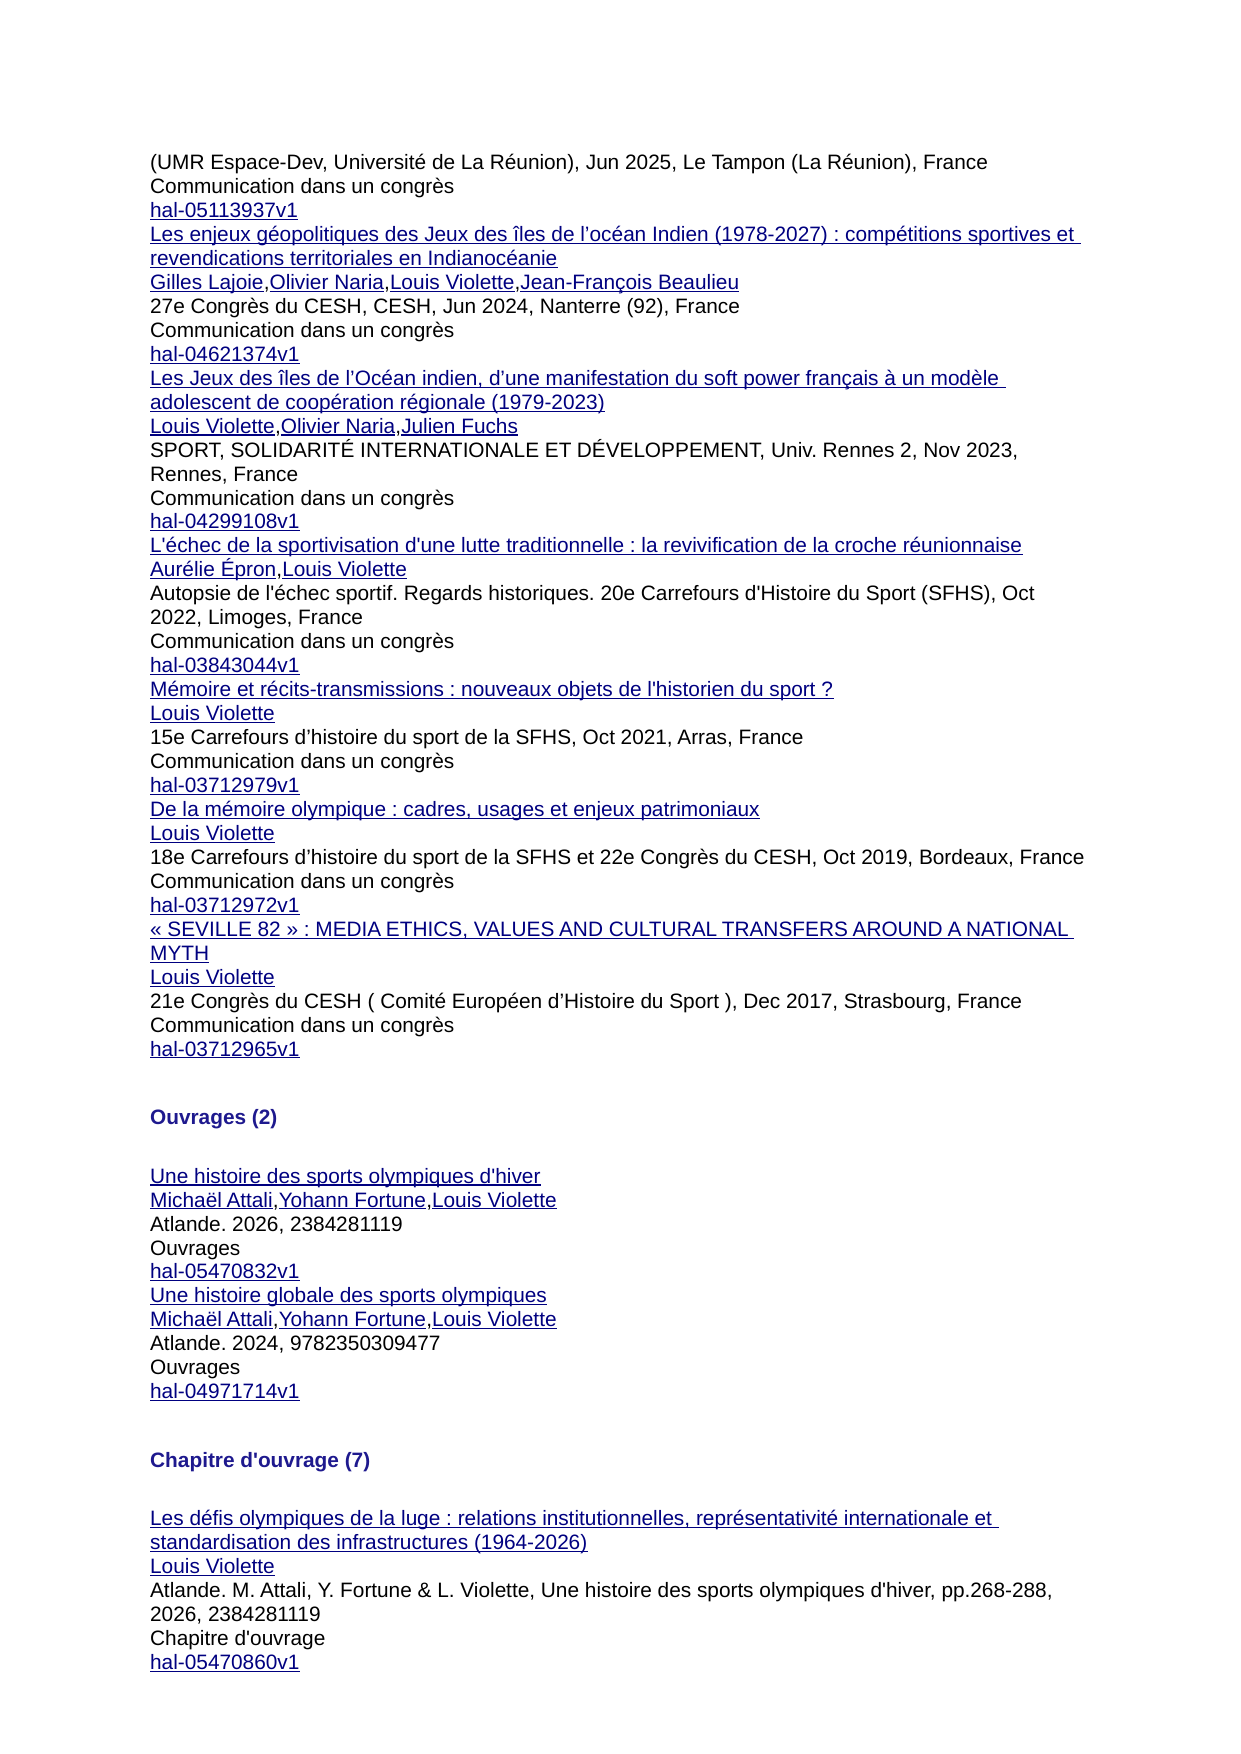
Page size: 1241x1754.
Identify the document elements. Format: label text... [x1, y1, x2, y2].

table_cell Les enjeux géopolitiques des Jeux des îles de l’océan Indien (1978-2027) : compétitions sportives et revendications territoriales en Indianocéanie Gilles Lajoie,Olivier Naria,Louis Violette,Jean-François Beaulieu 27e Congrès du CESH, CESH, Jun 2024, Nanterre (92), France Communication dans un congrès hal-04621374v1 [150, 222, 1090, 366]
subtitle Ouvrages (2) [150, 1105, 1090, 1129]
table_cell Mémoire et récits-transmissions : nouveaux objets de l'historien du sport ? Louis Violette 15e Carrefours d’histoire du sport de la SFHS, Oct 2021, Arras, France Communication dans un congrès hal-03712979v1 [150, 677, 1090, 797]
table_header Les défis olympiques de la luge : relations institutionnelles, représentativité internationale et standardisation des infrastructures (1964-2026) Louis Violette Atlande. M. Attali, Y. Fortune & L. Violette, Une histoire des sports olympiques d'hiver, pp.268-288, 2026, 2384281119 Chapitre d'ouvrage hal-05470860v1 [150, 1506, 1090, 1674]
table_cell Les Jeux des îles de l’Océan indien, d’une manifestation du soft power français à un modèle adolescent de coopération régionale (1979-2023) Louis Violette,Olivier Naria,Julien Fuchs SPORT, SOLIDARITÉ INTERNATIONALE ET DÉVELOPPEMENT, Univ. Rennes 2, Nov 2023, Rennes, France Communication dans un congrès hal-04299108v1 [150, 366, 1090, 533]
table_cell (UMR Espace-Dev, Université de La Réunion), Jun 2025, Le Tampon (La Réunion), France Communication dans un congrès hal-05113937v1 [150, 150, 1090, 222]
subtitle Chapitre d'ouvrage (7) [150, 1448, 1090, 1472]
table_cell « SEVILLE 82 » : MEDIA ETHICS, VALUES AND CULTURAL TRANSFERS AROUND A NATIONAL MYTH Louis Violette 21e Congrès du CESH ( Comité Européen d’Histoire du Sport ), Dec 2017, Strasbourg, France Communication dans un congrès hal-03712965v1 [150, 917, 1090, 1060]
table_header Une histoire des sports olympiques d'hiver Michaël Attali,Yohann Fortune,Louis Violette Atlande. 2026, 2384281119 Ouvrages hal-05470832v1 [150, 1164, 1090, 1283]
table_cell Une histoire globale des sports olympiques Michaël Attali,Yohann Fortune,Louis Violette Atlande. 2024, 9782350309477 Ouvrages hal-04971714v1 [150, 1283, 1090, 1403]
table_cell De la mémoire olympique : cadres, usages et enjeux patrimoniaux Louis Violette 18e Carrefours d’histoire du sport de la SFHS et 22e Congrès du CESH, Oct 2019, Bordeaux, France Communication dans un congrès hal-03712972v1 [150, 797, 1090, 917]
table_cell L'échec de la sportivisation d'une lutte traditionnelle : la revivification de la croche réunionnaise Aurélie Épron,Louis Violette Autopsie de l'échec sportif. Regards historiques. 20e Carrefours d'Histoire du Sport (SFHS), Oct 2022, Limoges, France Communication dans un congrès hal-03843044v1 [150, 533, 1090, 677]
